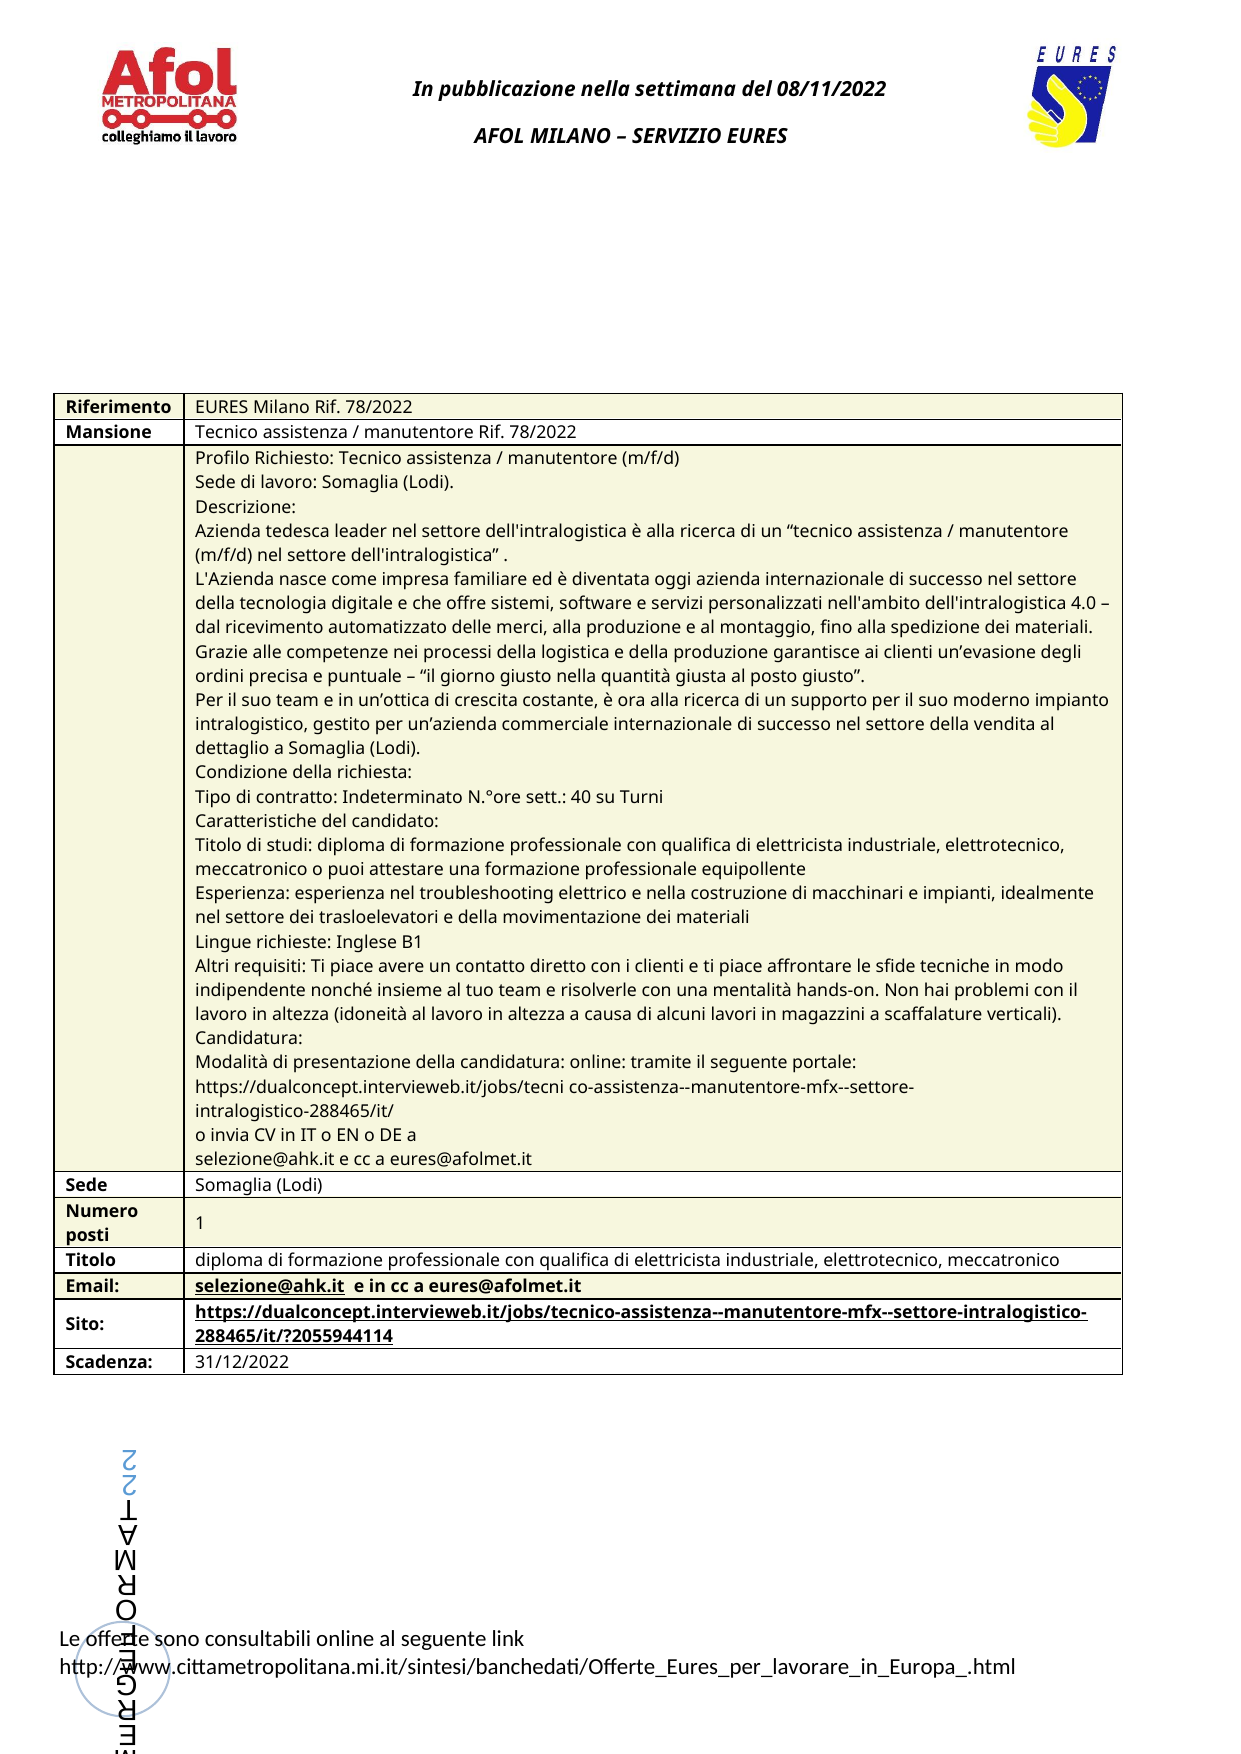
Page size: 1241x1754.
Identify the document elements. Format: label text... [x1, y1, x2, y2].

table_cell Tecnico assistenza / manutentore Rif. 78/2022 [185, 419, 1122, 444]
table_cell Sede [55, 1172, 183, 1196]
table_cell [55, 446, 183, 1171]
table_cell selezione@ahk.it e in cc a eures@afolmet.it [185, 1272, 1122, 1298]
picture [1016, 38, 1125, 154]
table_header EURES Milano Rif. 78/2022 [185, 394, 1122, 418]
table_cell Numero posti [55, 1198, 183, 1246]
table_cell 1 [185, 1196, 1122, 1246]
table_cell 31/12/2022 [185, 1348, 1122, 1373]
table_cell Profilo Richiesto: Tecnico assistenza / manutentore (m/f/d) Sede di lavoro: Somaglia (Lodi). Descrizione: Azienda tedesca leader nel settore dell'intralogistica è alla ricerca di un “tecnico assistenza / manutentore (m/f/d) nel settore dell'intralogistica” . L'Azienda nasce come impresa familiare ed è diventata oggi azienda internazionale di successo nel settore della tecnologia digitale e che offre sistemi, software e servizi personalizzati nell'ambito dell'intralogistica 4.0 – dal ricevimento automatizzato delle merci, alla produzione e al montaggio, fino alla spedizione dei materiali. Grazie alle competenze nei processi della logistica e della produzione garantisce ai clienti un’evasione degli ordini precisa e puntuale – “il giorno giusto nella quantità giusta al posto giusto”. Per il suo team e in un’ottica di crescita costante, è ora alla ricerca di un supporto per il suo moderno impianto intralogistico, gestito per un’azienda commerciale internazionale di successo nel settore della vendita al dettaglio a Somaglia (Lodi). Condizione della richiesta: Tipo di contratto: Indeterminato N.°ore sett.: 40 su Turni Caratteristiche del candidato: Titolo di studi: diploma di formazione professionale con qualifica di elettricista industriale, elettrotecnico, meccatronico o puoi attestare una formazione professionale equipollente Esperienza: esperienza nel troubleshooting elettrico e nella costruzione di macchinari e impianti, idealmente nel settore dei trasloelevatori e della movimentazione dei materiali Lingue richieste: Inglese B1 Altri requisiti: Ti piace avere un contatto diretto con i clienti e ti piace affrontare le sfide tecniche in modo indipendente nonché insieme al tuo team e risolverle con una mentalità hands-on. Non hai problemi con il lavoro in altezza (idoneità al lavoro in altezza a causa di alcuni lavori in magazzini a scaffalature verticali). Candidatura: Modalità di presentazione della candidatura: online: tramite il seguente portale: https://dualconcept.intervieweb.it/jobs/tecni co-assistenza--manutentore-mfx--settore- intralogistico-288465/it/ o invia CV in IT o EN o DE a selezione@ahk.it e cc a eures@afolmet.it [185, 444, 1122, 1171]
table_cell Sito: [55, 1300, 183, 1348]
table_header Riferimento [55, 394, 183, 418]
table_cell Mansione [55, 420, 183, 444]
table_cell Titolo [55, 1248, 183, 1272]
picture [88, 42, 249, 149]
table_cell diploma di formazione professionale con qualifica di elettricista industriale, elettrotecnico, meccatronico [185, 1246, 1122, 1272]
table_cell Email: [55, 1274, 183, 1298]
table_cell Scadenza: [55, 1349, 183, 1373]
table_cell https://dualconcept.intervieweb.it/jobs/tecnico-assistenza--manutentore-mfx--settore-intralogistico-288465/it/?2055944114 [185, 1298, 1122, 1348]
table_cell Somaglia (Lodi) [185, 1171, 1122, 1196]
